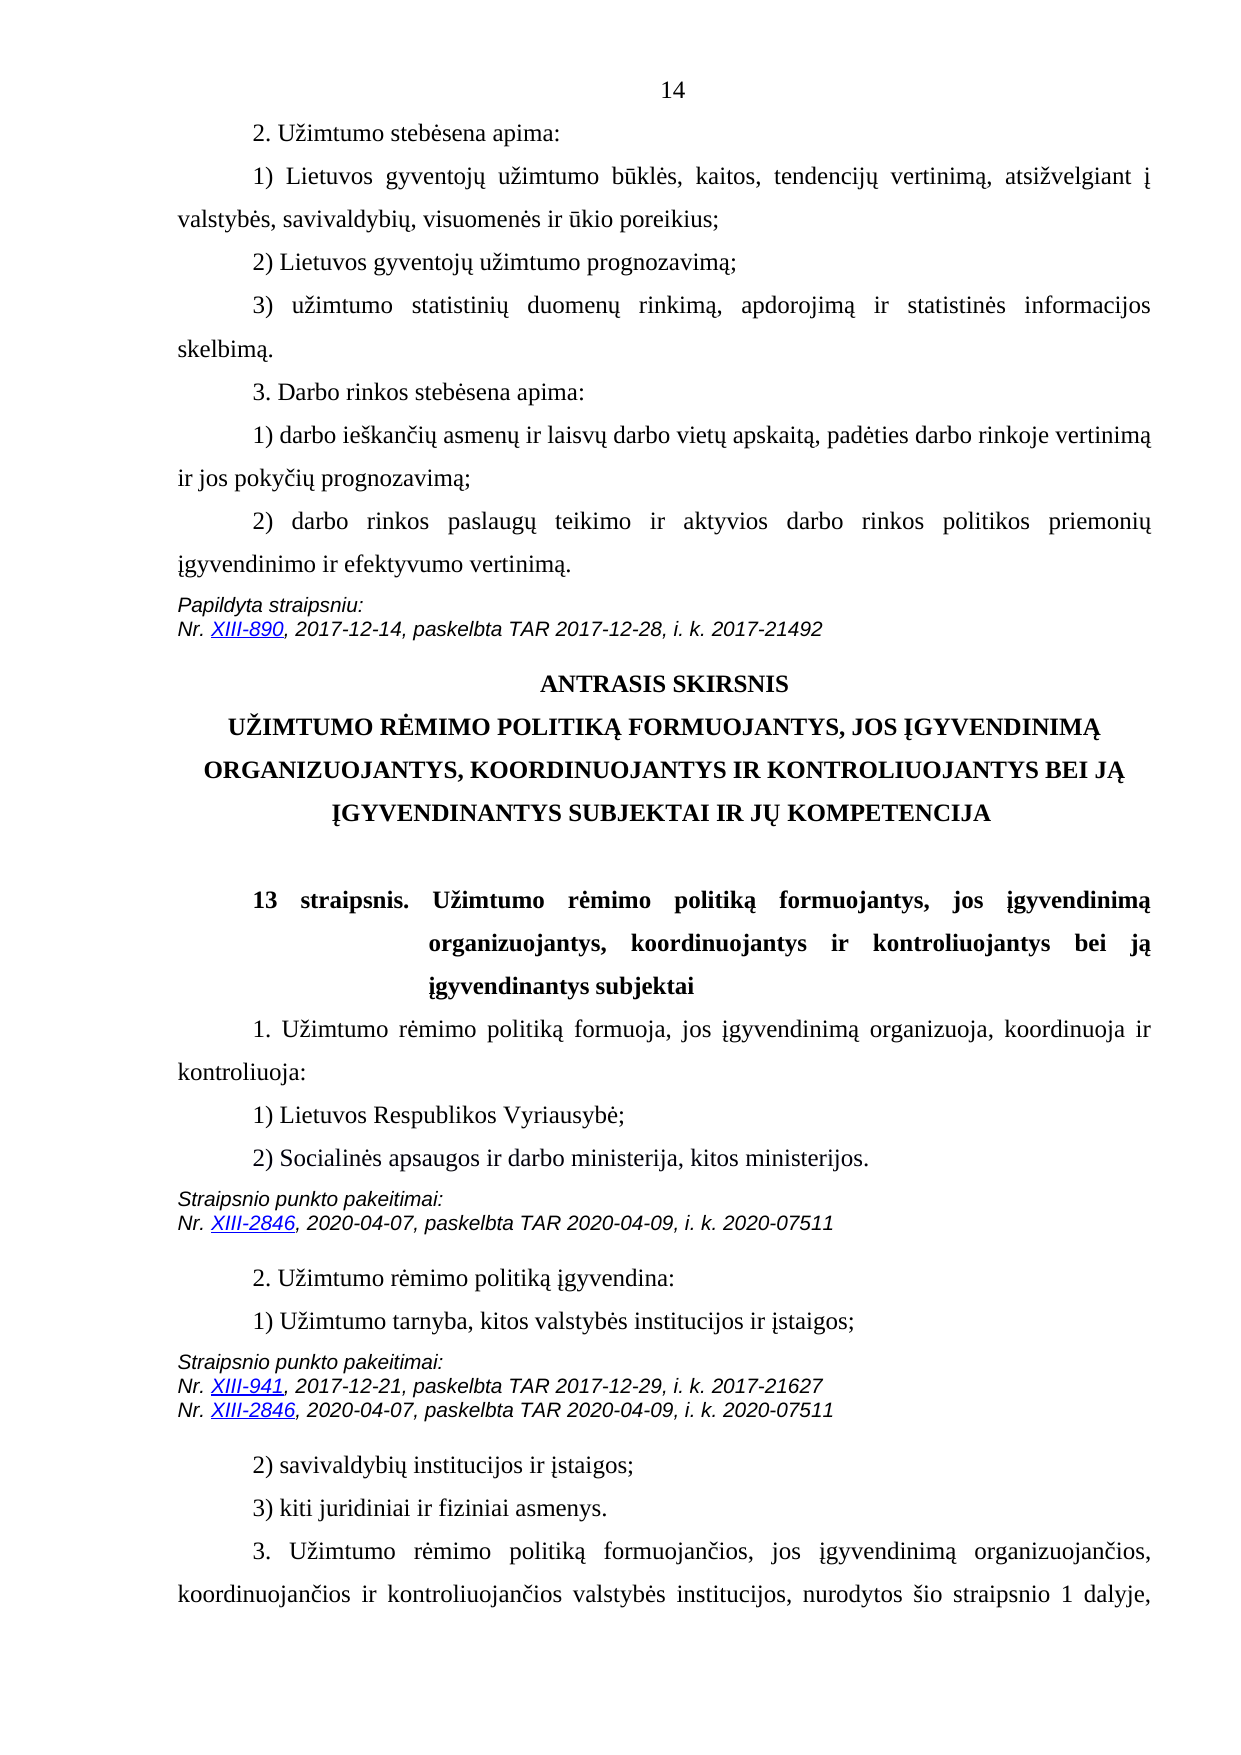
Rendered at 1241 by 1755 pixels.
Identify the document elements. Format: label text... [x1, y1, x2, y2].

text UŽIMTUMO RĖMIMO POLITIKĄ FORMUOJANTYS, JOS ĮGYVENDINIMĄ ORGANIZUOJANTYS, KOORDINUOJANTYS IR KONTROLIUOJANTYS BEI JĄ ĮGYVENDINANTYS SUBJEKTAI IR JŲ KOMPETENCIJA [177, 712, 1152, 827]
text Papildyta straipsniu: [177, 592, 1152, 616]
text Nr. XIII-941, 2017-12-21, paskelbta TAR 2017-12-29, i. k. 2017-21627 [177, 1373, 1152, 1397]
text 1) Lietuvos Respublikos Vyriausybė; [177, 1100, 1152, 1129]
text Straipsnio punkto pakeitimai: [177, 1349, 1152, 1373]
text 2. Užimtumo rėmimo politiką įgyvendina: [177, 1263, 1152, 1292]
text Nr. XIII-890, 2017-12-14, paskelbta TAR 2017-12-28, i. k. 2017-21492 [177, 616, 1152, 640]
text 2) savivaldybių institucijos ir įstaigos; [177, 1450, 1152, 1479]
text 3. Darbo rinkos stebėsena apima: [177, 377, 1152, 406]
text 3) užimtumo statistinių duomenų rinkimą, apdorojimą ir statistinės informacijos skelbimą. [177, 291, 1152, 362]
text Nr. XIII-2846, 2020-04-07, paskelbta TAR 2020-04-09, i. k. 2020-07511 [177, 1397, 1152, 1421]
text 3. Užimtumo rėmimo politiką formuojančios, jos įgyvendinimą organizuojančios, koordinuojančios ir kontroliuojančios valstybės institucijos, nurodytos šio straipsnio 1 dalyje, [177, 1536, 1152, 1608]
text 13 straipsnis. Užimtumo rėmimo politiką formuojantys, jos įgyvendinimą organizuojantys, koordinuojantys ir kontroliuojantys bei ją įgyvendinantys subjektai [252, 885, 1152, 1000]
text ANTRASIS SKIRSNIS [177, 669, 1152, 698]
text 2) Lietuvos gyventojų užimtumo prognozavimą; [177, 247, 1152, 276]
text Nr. XIII-2846, 2020-04-07, paskelbta TAR 2020-04-09, i. k. 2020-07511 [177, 1211, 1152, 1234]
text 3) kiti juridiniai ir fiziniai asmenys. [177, 1493, 1152, 1522]
text Straipsnio punkto pakeitimai: [177, 1187, 1152, 1211]
text 2) Socialinės apsaugos ir darbo ministerija, kitos ministerijos. [177, 1143, 1152, 1172]
text 1. Užimtumo rėmimo politiką formuoja, jos įgyvendinimą organizuoja, koordinuoja ir kontroliuoja: [177, 1014, 1152, 1086]
text 1) Lietuvos gyventojų užimtumo būklės, kaitos, tendencijų vertinimą, atsižvelgiant į valstybės, savivaldybių, visuomenės ir ūkio poreikius; [177, 161, 1152, 233]
text 2. Užimtumo stebėsena apima: [177, 118, 1152, 147]
text 1) Užimtumo tarnyba, kitos valstybės institucijos ir įstaigos; [177, 1306, 1152, 1335]
text 1) darbo ieškančių asmenų ir laisvų darbo vietų apskaitą, padėties darbo rinkoje vertinimą ir jos pokyčių prognozavimą; [177, 420, 1152, 492]
text 2) darbo rinkos paslaugų teikimo ir aktyvios darbo rinkos politikos priemonių įgyvendinimo ir efektyvumo vertinimą. [177, 506, 1152, 578]
